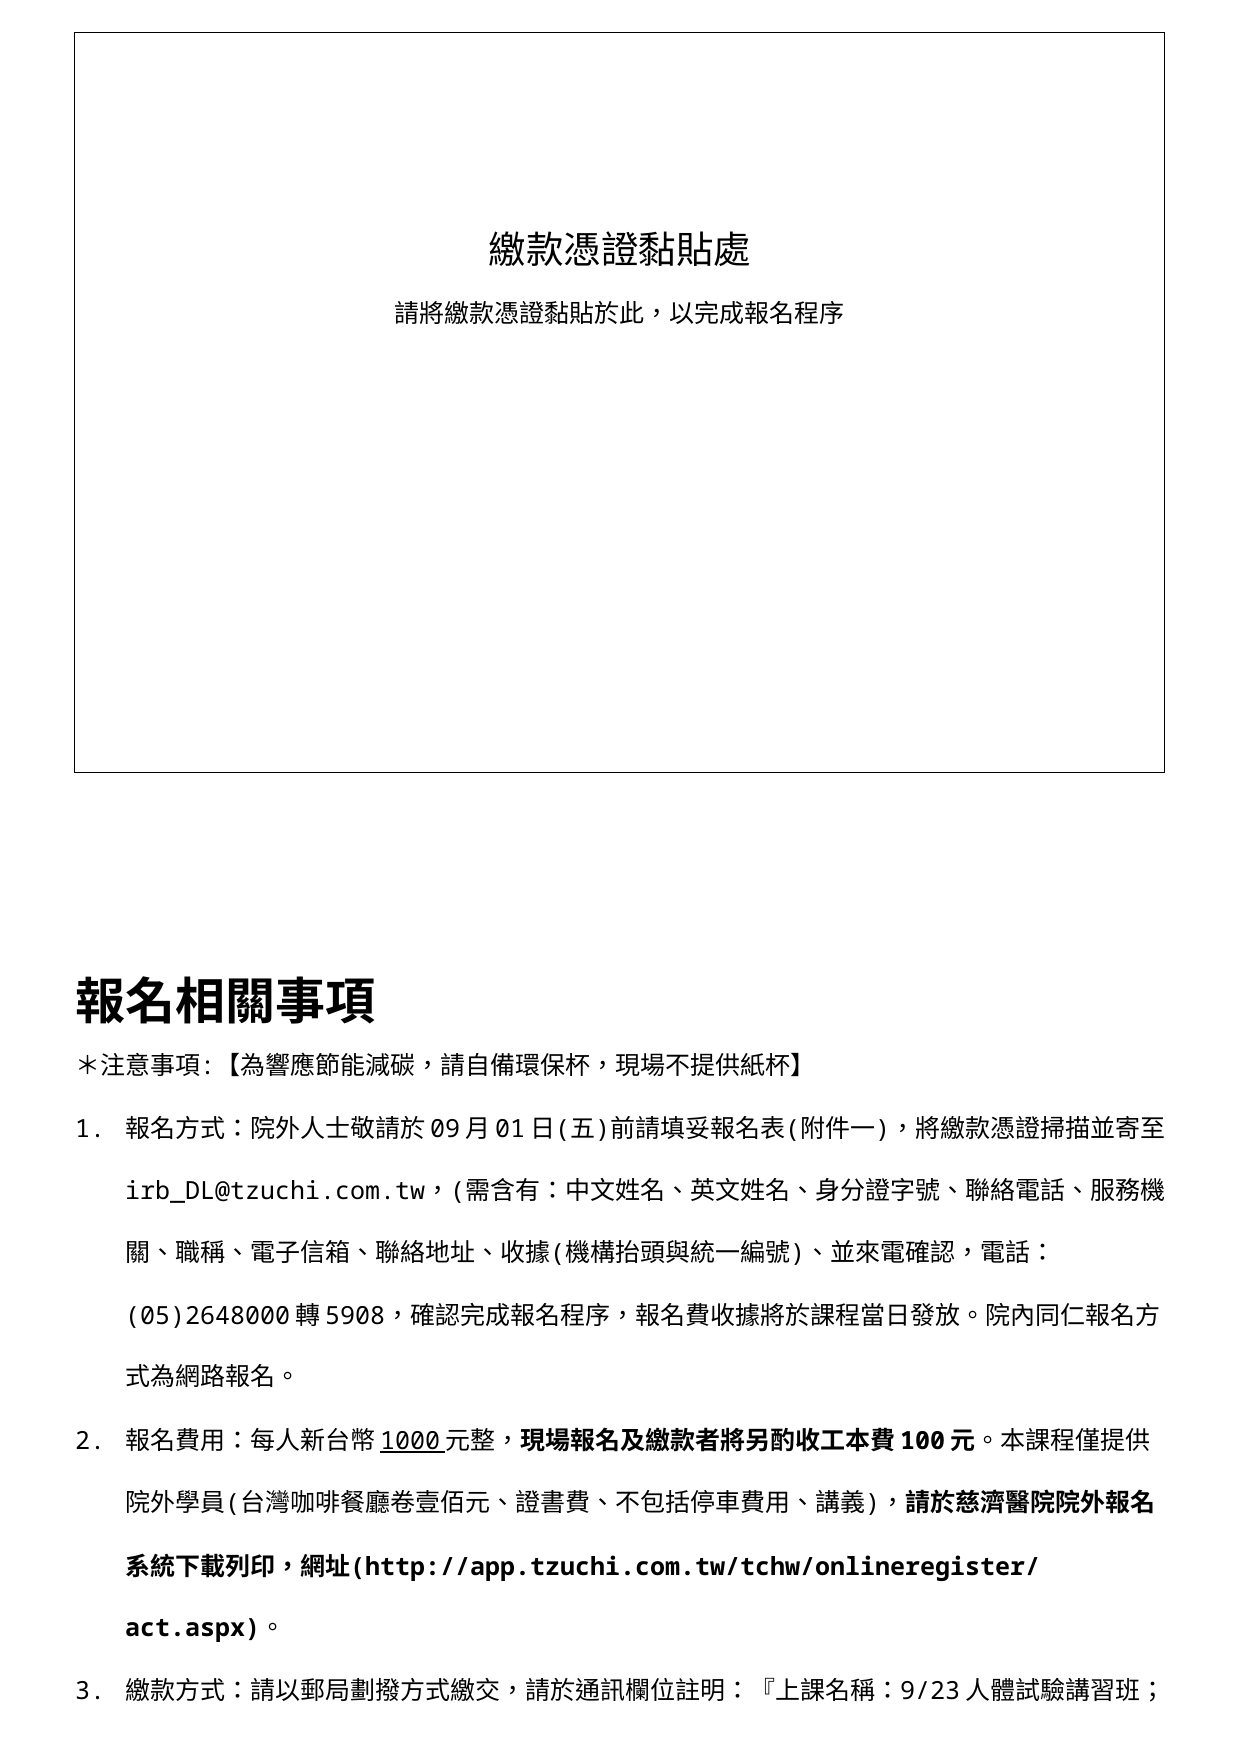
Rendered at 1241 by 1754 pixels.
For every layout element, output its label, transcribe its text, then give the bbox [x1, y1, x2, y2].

list 報名費用：每人新台幣1000元整，現場報名及繳款者將另酌收工本費100元。本課程僅提供院外學員(台灣咖啡餐廳卷壹佰元、證書費、不包括停車費用、講義)，請於慈濟醫院院外報名系統下載列印，網址(http://app.tzuchi.com.tw/tchw/onlineregister/act.aspx)。 [75, 1398, 1165, 1648]
list 繳款方式：請以郵局劃撥方式繳交，請於通訊欄位註明：『上課名稱：9/23人體試驗講習班； [75, 1648, 1165, 1710]
list 報名方式：院外人士敬請於09月01日(五)前請填妥報名表(附件一)，將繳款憑證掃描並寄至irb_DL@tzuchi.com.tw，(需含有：中文姓名、英文姓名、身分證字號、聯絡電話、服務機關、職稱、電子信箱、聯絡地址、收據(機構抬頭與統一編號)、並來電確認，電話：(05)2648000轉5908，確認完成報名程序，報名費收據將於課程當日發放。院內同仁報名方式為網路報名。 [75, 1085, 1165, 1398]
table_cell 繳款憑證黏貼處 請將繳款憑證黏貼於此，以完成報名程序 [75, 33, 1164, 772]
text 報名相關事項 [75, 960, 1165, 1023]
text ＊注意事項:【為響應節能減碳，請自備環保杯，現場不提供紙杯】 [75, 1023, 1165, 1085]
